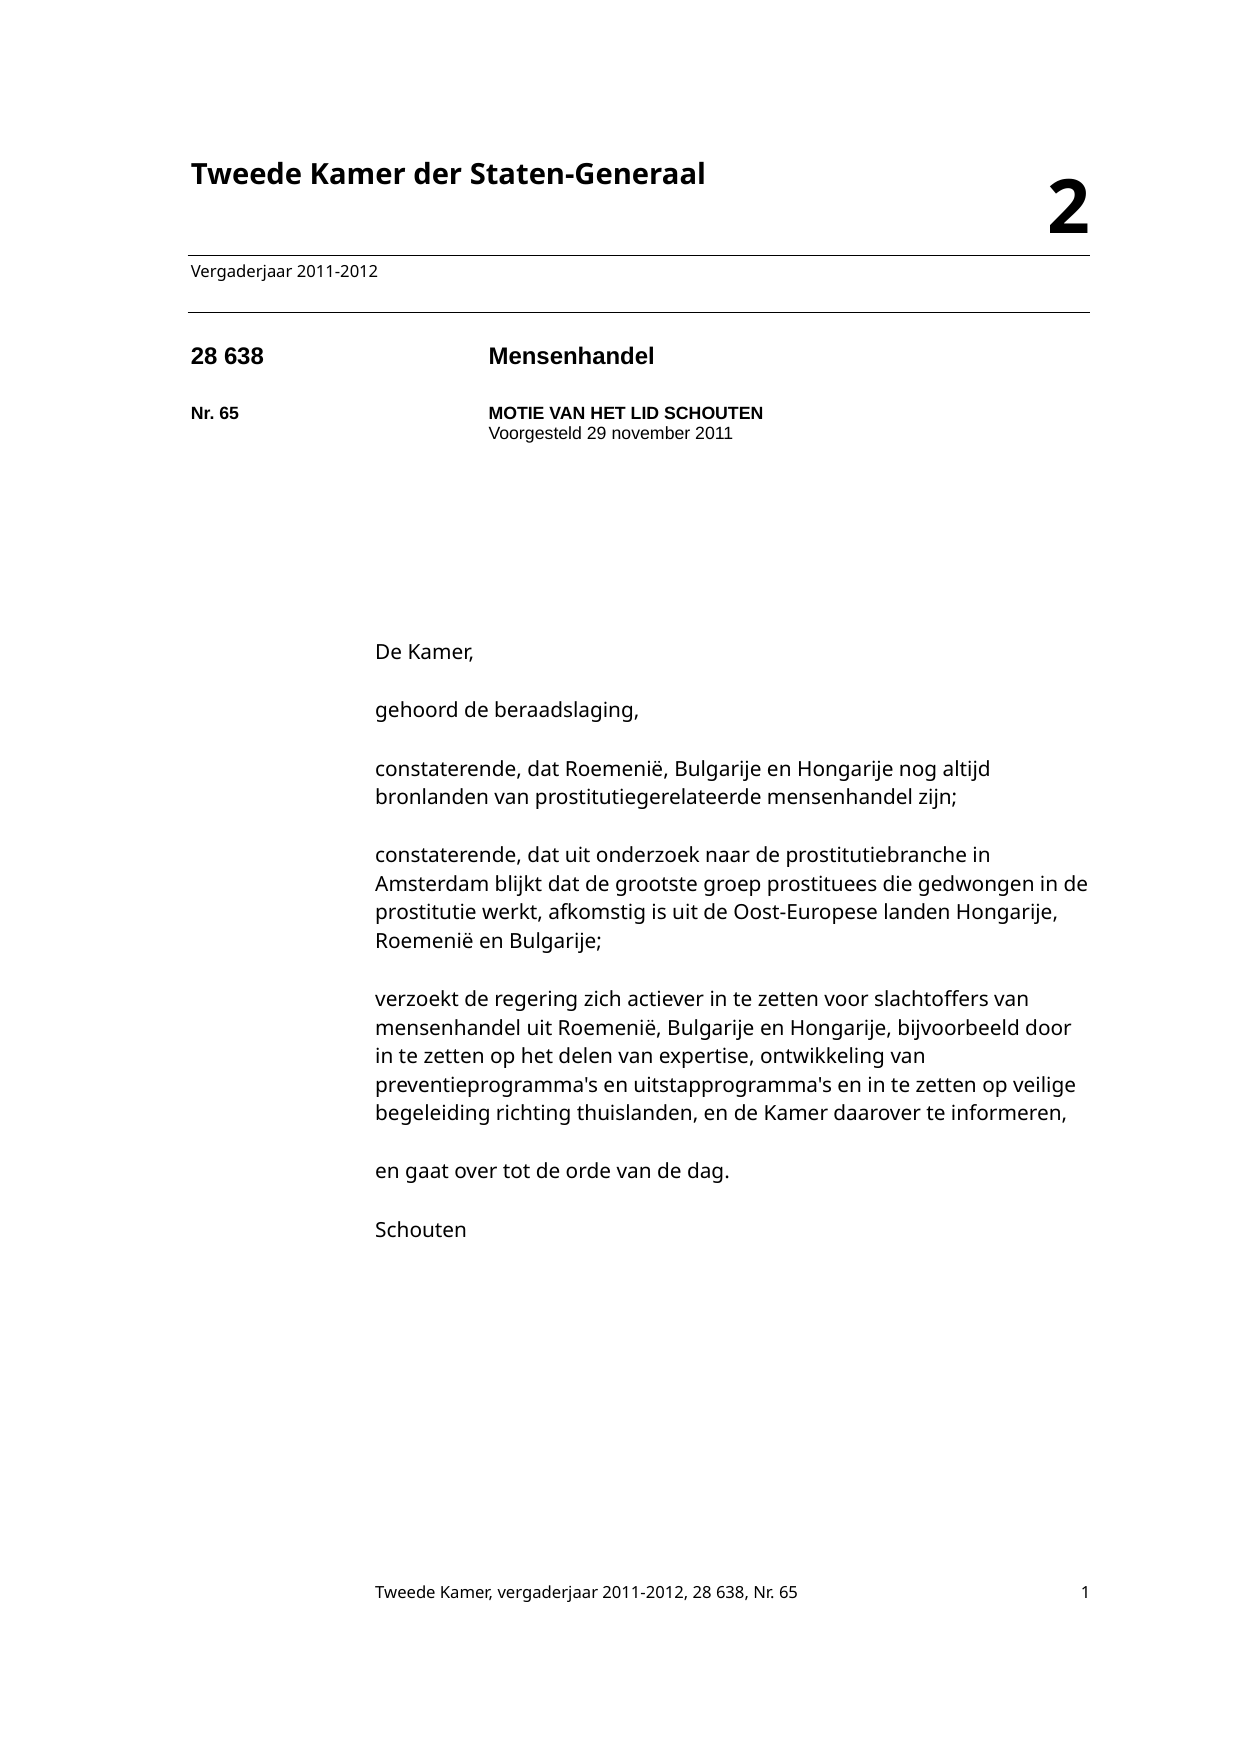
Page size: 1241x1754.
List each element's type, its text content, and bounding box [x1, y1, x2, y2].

text constaterende, dat Roemenië, Bulgarije en Hongarije nog altijd bronlanden van prostitutiegerelateerde mensenhandel zijn; [375, 754, 1090, 811]
text verzoekt de regering zich actiever in te zetten voor slachtoffers van mensenhandel uit Roemenië, Bulgarije en Hongarije, bijvoorbeeld door in te zetten op het delen van expertise, ontwikkeling van preventieprogramma's en uitstapprogramma's en in te zetten op veilige begeleiding richting thuislanden, en de Kamer daarover te informeren, [375, 984, 1090, 1127]
table_header 2 [910, 150, 1090, 255]
text De Kamer, [375, 637, 1090, 665]
table_cell Mensenhandel [485, 339, 1090, 399]
table_cell Vergaderjaar 2011-2012 [188, 256, 485, 312]
table_cell 28 638 [188, 339, 485, 399]
table_cell [485, 256, 1090, 312]
text Schouten [375, 1215, 1090, 1243]
text en gaat over tot de orde van de dag. [375, 1157, 1090, 1185]
table_cell [485, 313, 1090, 339]
table_header Tweede Kamer der Staten-Generaal [188, 150, 909, 255]
table_cell [188, 313, 485, 339]
table_cell Nr. 65 [188, 399, 485, 518]
text constaterende, dat uit onderzoek naar de prostitutiebranche in Amsterdam blijkt dat de grootste groep prostituees die gedwongen in de prostitutie werkt, afkomstig is uit de Oost-Europese landen Hongarije, Roemenië en Bulgarije; [375, 841, 1090, 954]
table_cell MOTIE VAN HET LID SCHOUTEN Voorgesteld 29 november 2011 [485, 399, 1090, 518]
text gehoord de beraadslaging, [375, 695, 1090, 724]
